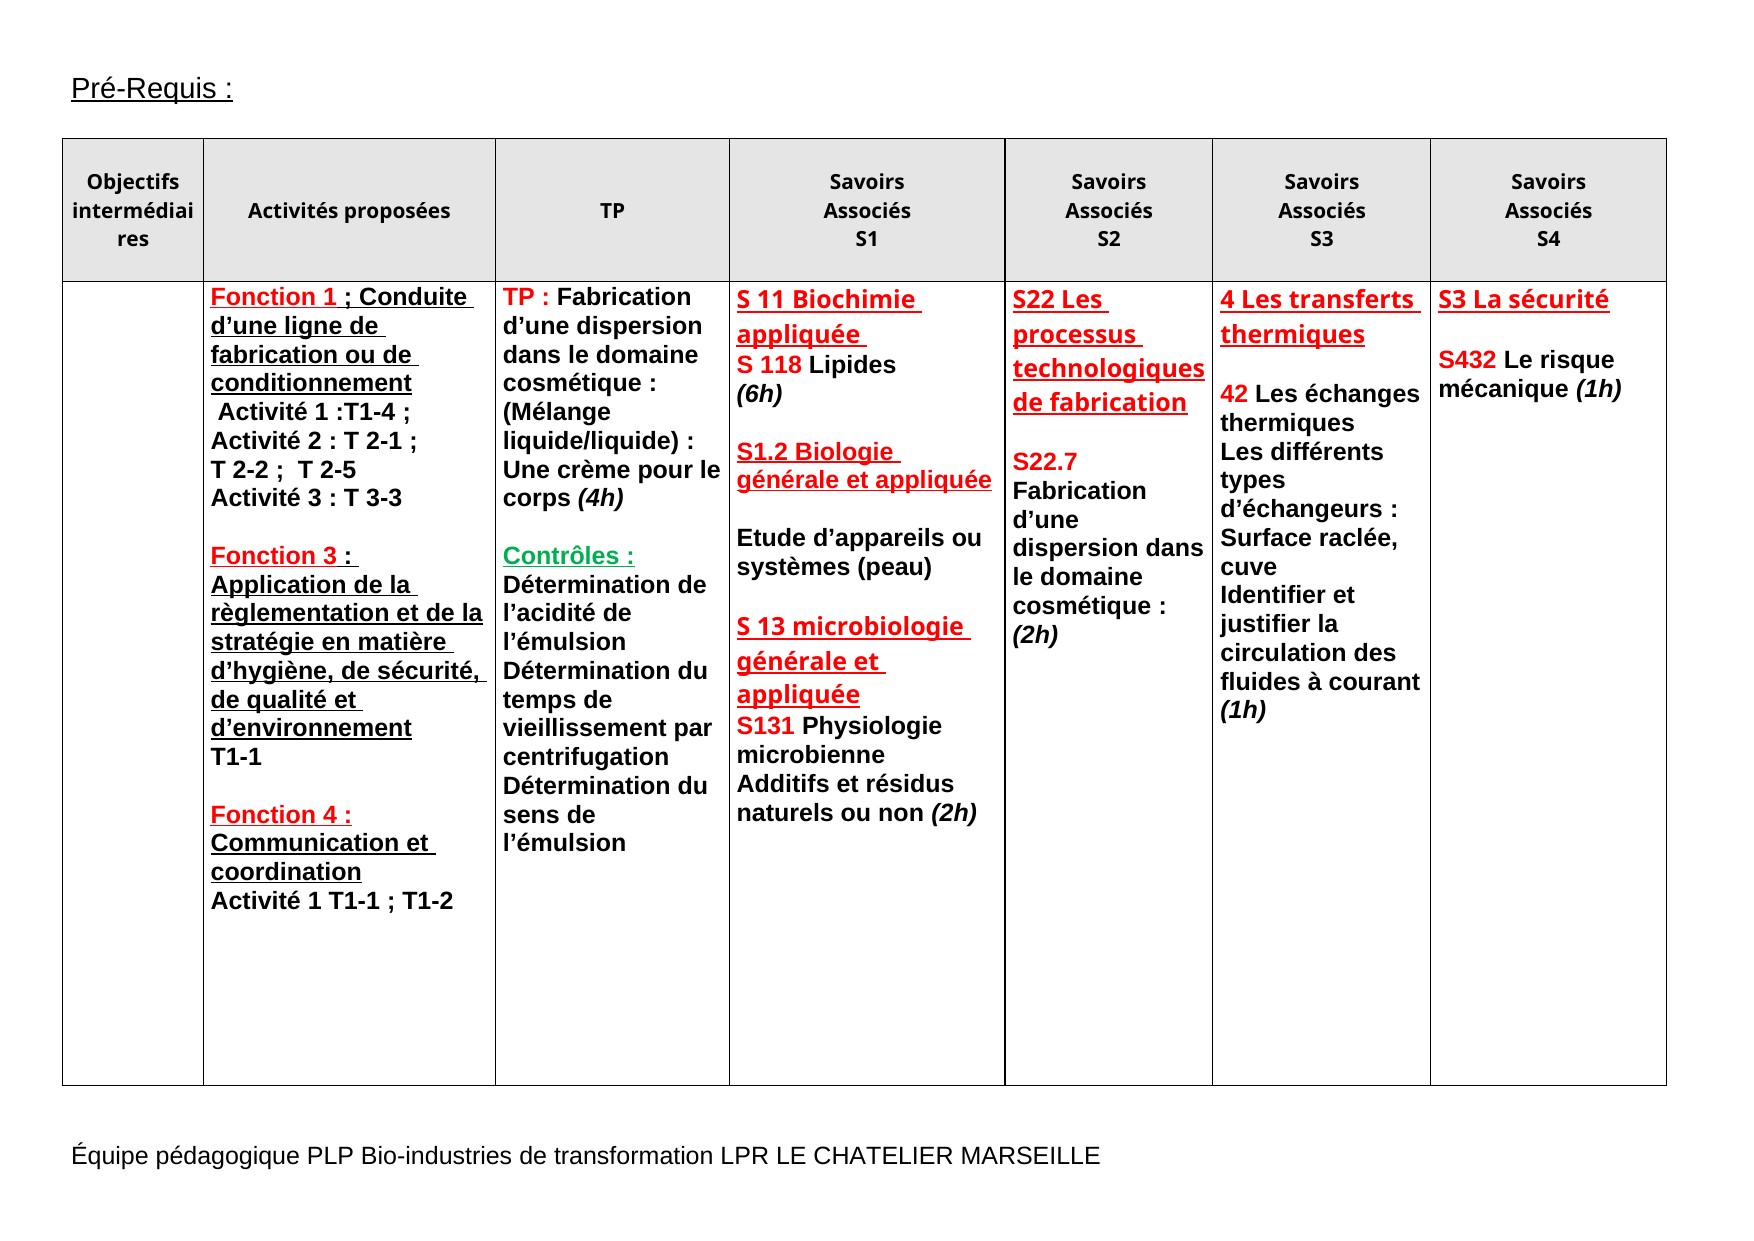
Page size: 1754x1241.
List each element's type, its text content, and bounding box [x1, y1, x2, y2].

table_cell S3 La sécurité S432 Le risque mécanique (1h) [1431, 282, 1666, 1085]
table_header Savoirs Associés S3 [1213, 139, 1430, 281]
table_header Objectifs intermédiaires [63, 139, 203, 281]
table_header Savoirs Associés S1 [730, 139, 1004, 281]
text Pré-Requis : [71, 71, 1683, 104]
table_cell [63, 282, 203, 1085]
table_cell 4 Les transferts thermiques 42 Les échanges thermiques Les différents types d’échangeurs : Surface raclée, cuve Identifier et justifier la circulation des fluides à courant (1h) [1213, 282, 1430, 1085]
table_header Savoirs Associés S2 [1006, 139, 1212, 281]
table_header Activités proposées [204, 139, 495, 281]
table_cell TP : Fabrication d’une dispersion dans le domaine cosmétique : (Mélange liquide/liquide) : Une crème pour le corps (4h) Contrôles : Détermination de l’acidité de l’émulsion Détermination du temps de vieillissement par centrifugation Détermination du sens de l’émulsion [496, 282, 729, 1085]
table_header TP [496, 139, 729, 281]
table_cell S 11 Biochimie appliquée S 118 Lipides (6h) S1.2 Biologie générale et appliquée Etude d’appareils ou systèmes (peau) S 13 microbiologie générale et appliquée S131 Physiologie microbienne Additifs et résidus naturels ou non (2h) [730, 282, 1004, 1085]
table_header Savoirs Associés S4 [1431, 139, 1666, 281]
table_cell Fonction 1 ; Conduite d’une ligne de fabrication ou de conditionnement Activité 1 :T1-4 ; Activité 2 : T 2-1 ; T 2-2 ; T 2-5 Activité 3 : T 3-3 Fonction 3 : Application de la règlementation et de la stratégie en matière d’hygiène, de sécurité, de qualité et d’environnement T1-1 Fonction 4 : Communication et coordination Activité 1 T1-1 ; T1-2 [204, 282, 495, 1085]
table_cell S22 Les processus technologiques de fabrication S22.7 Fabrication d’une dispersion dans le domaine cosmétique : (2h) [1006, 282, 1212, 1085]
